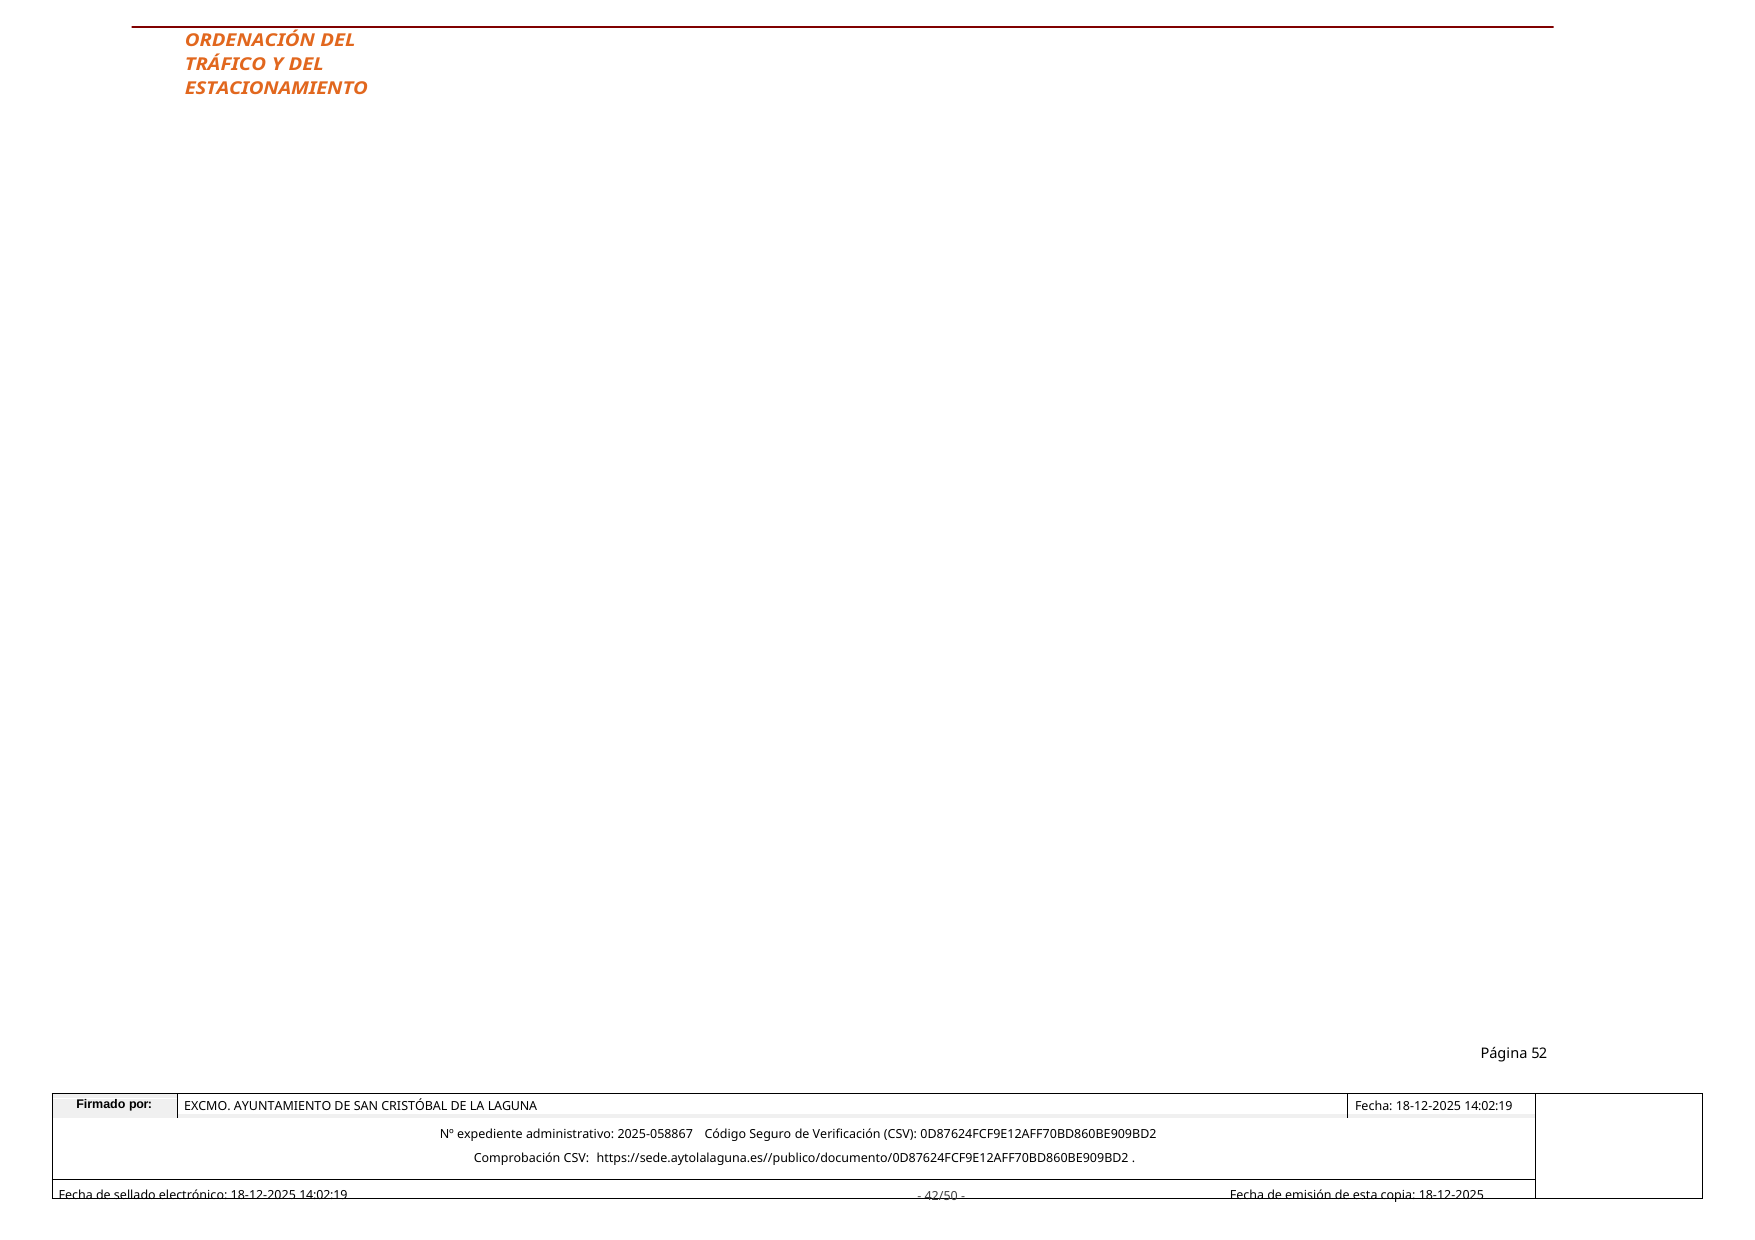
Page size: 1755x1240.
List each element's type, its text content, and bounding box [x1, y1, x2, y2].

subtitle ORDENACIÓN DEL TRÁFICO Y DEL ESTACIONAMIENTO [184, 28, 442, 99]
